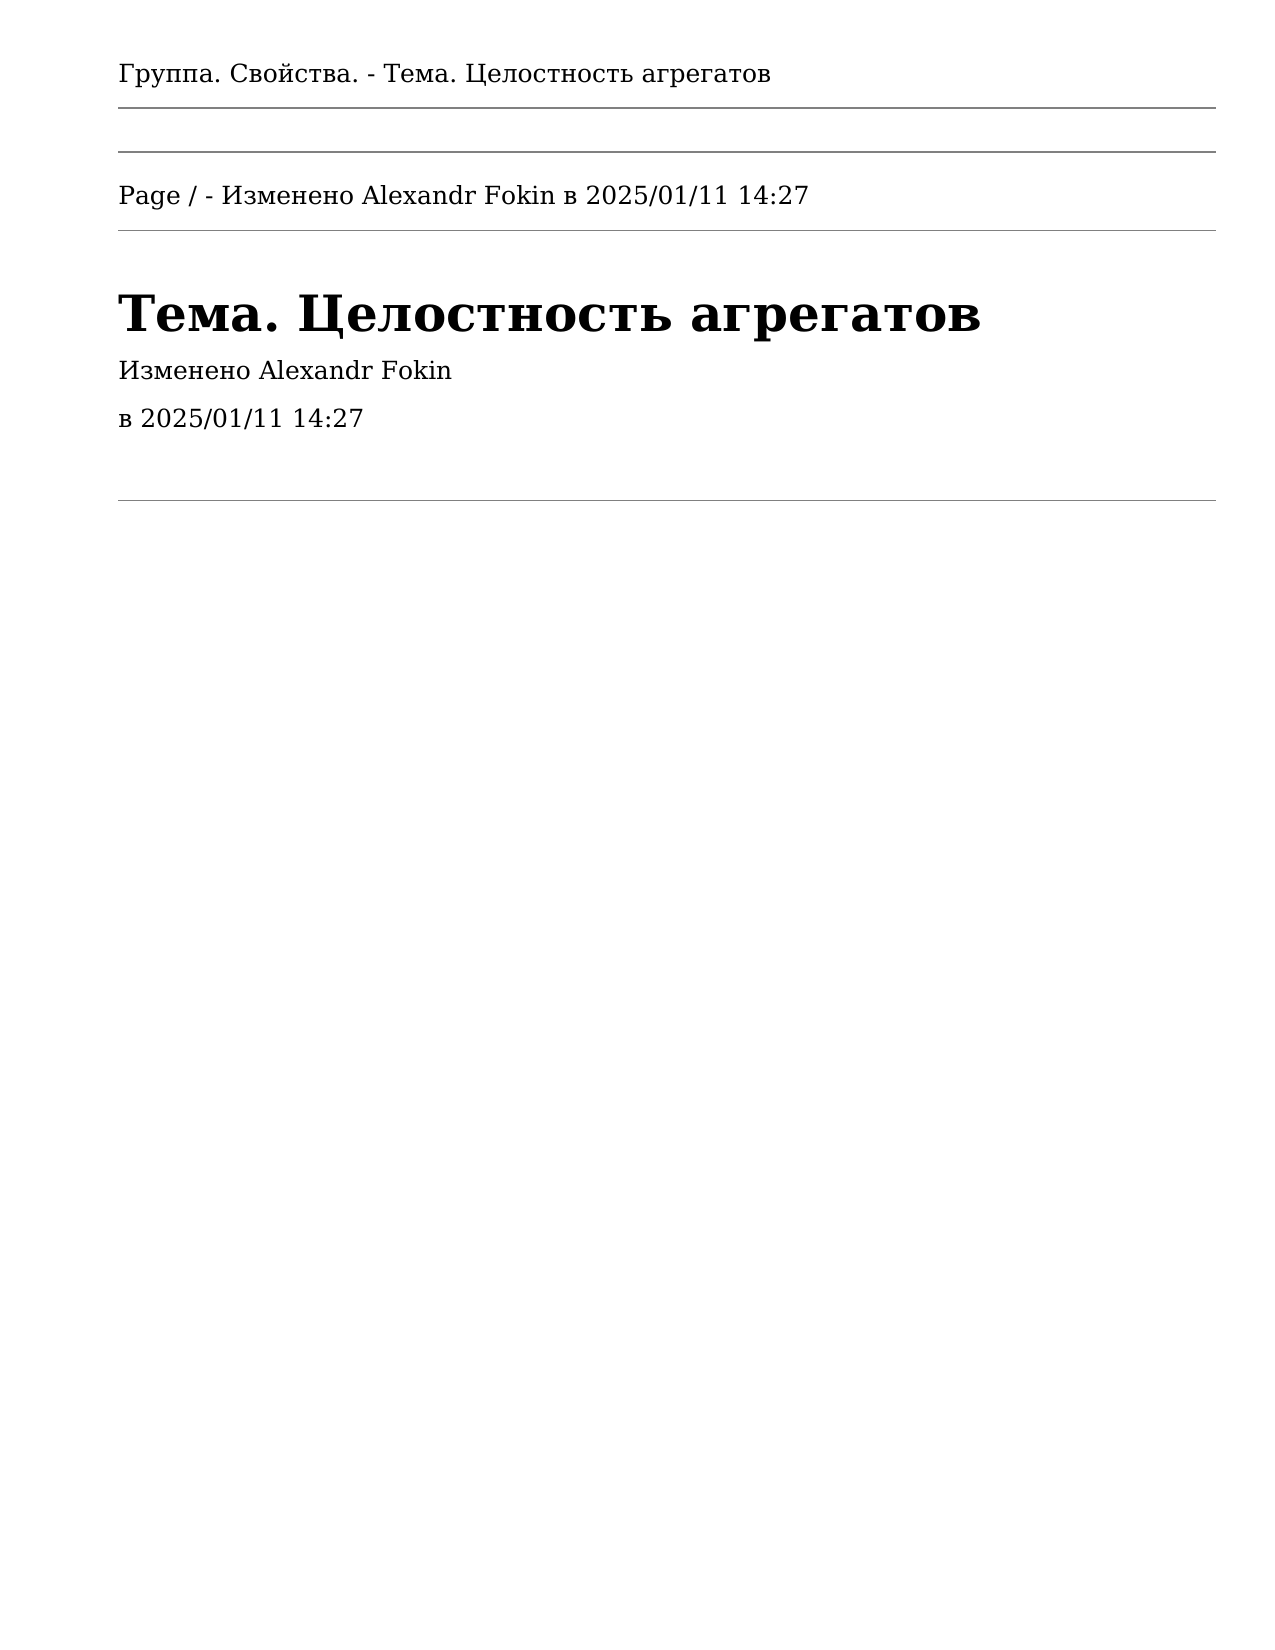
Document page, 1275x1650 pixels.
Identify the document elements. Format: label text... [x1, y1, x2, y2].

text в 2025/01/11 14:27 [118, 404, 1216, 433]
text Группа. Свойства. - Тема. Целостность агрегатов [118, 59, 1216, 88]
text Изменено Alexandr Fokin [118, 356, 1216, 385]
text Page / - Изменено Alexandr Fokin в 2025/01/11 14:27 [118, 182, 1216, 211]
subtitle Тема. Целостность агрегатов [118, 284, 1216, 343]
